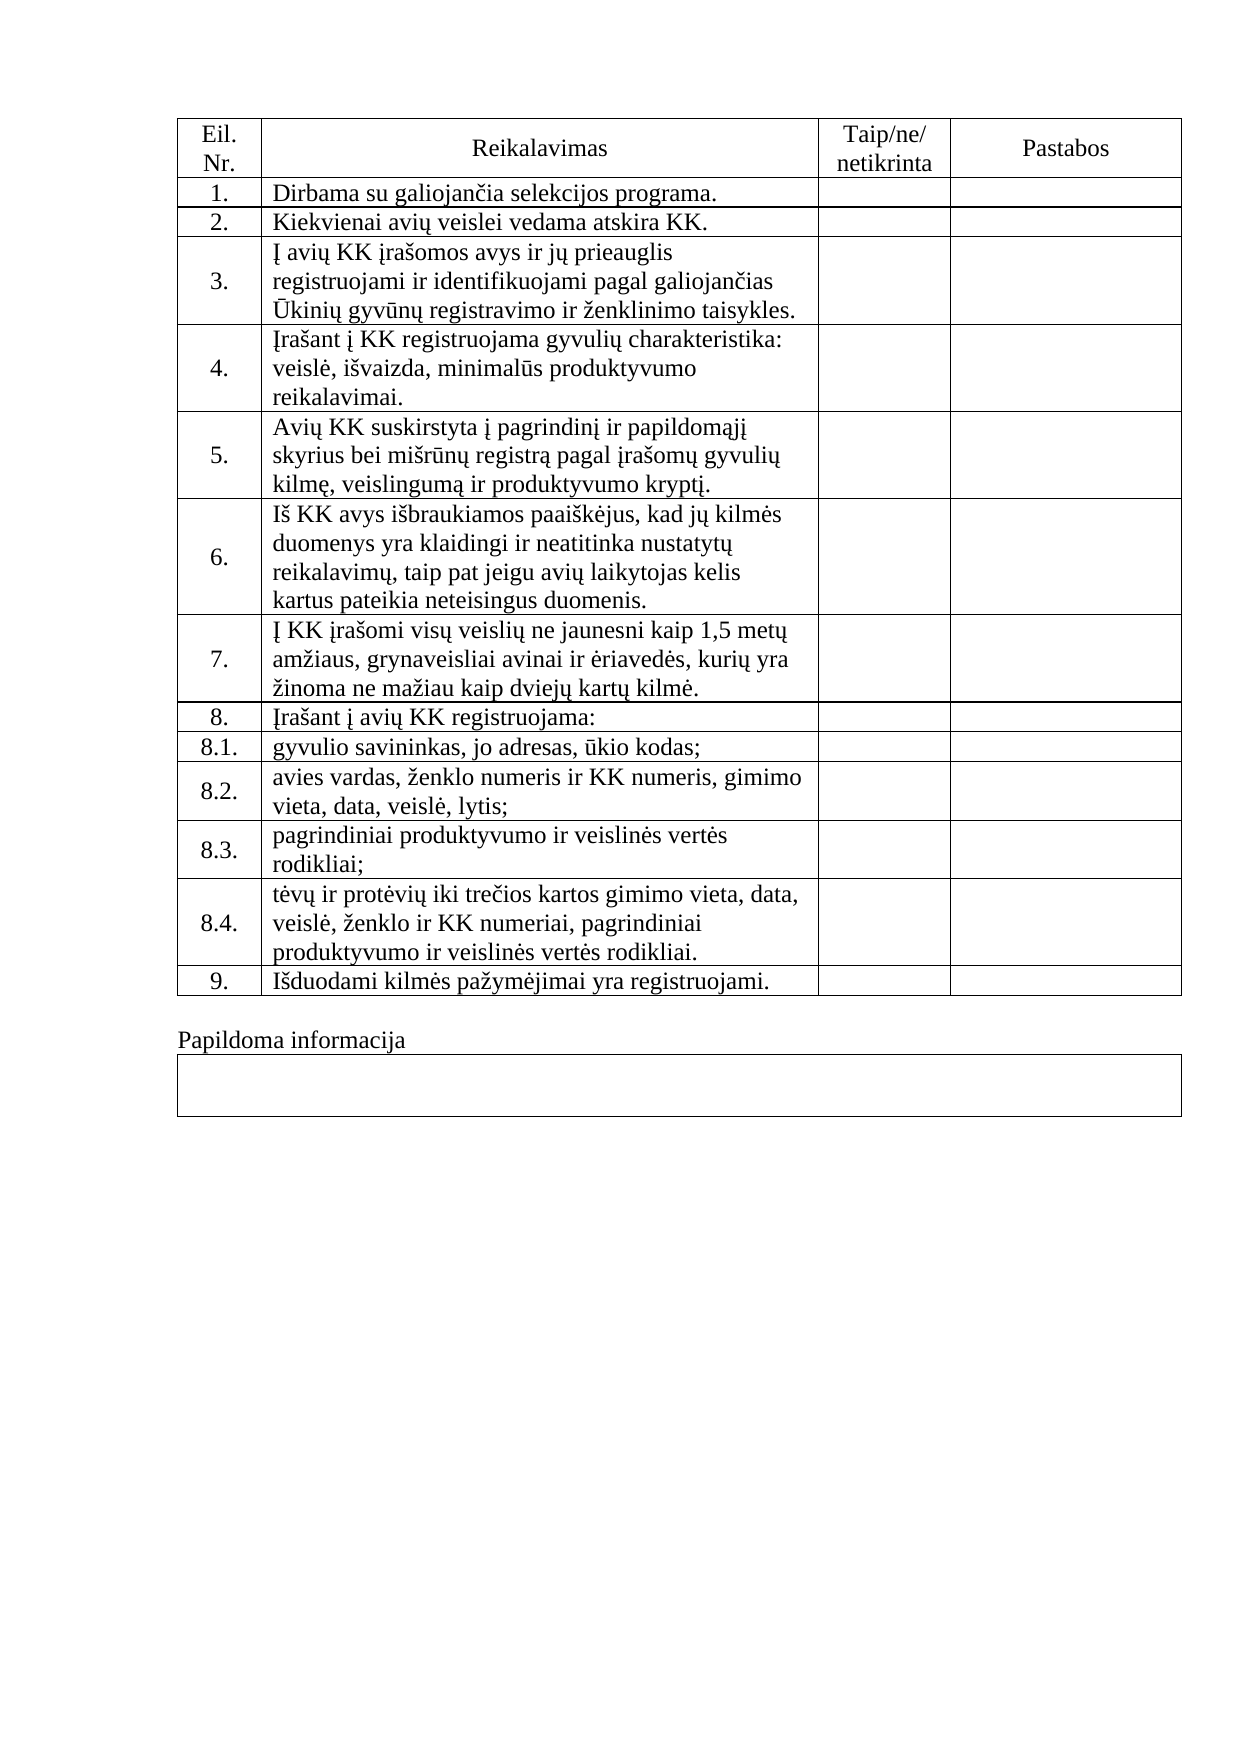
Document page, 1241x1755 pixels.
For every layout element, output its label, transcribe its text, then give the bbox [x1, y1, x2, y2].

table_cell [951, 208, 1181, 236]
table_cell [819, 325, 950, 411]
table_cell 8. [178, 703, 261, 731]
table_cell [951, 178, 1181, 206]
table_cell [951, 237, 1181, 323]
table_header Pastabos [951, 119, 1181, 177]
table_cell 6. [178, 499, 261, 614]
table_cell [951, 879, 1181, 965]
table_cell gyvulio savininkas, jo adresas, ūkio kodas; [262, 732, 818, 761]
table_cell Kiekvienai avių veislei vedama atskira KK. [262, 208, 818, 236]
table_cell 2. [178, 208, 261, 236]
table_cell [951, 762, 1181, 819]
table_cell [951, 966, 1181, 995]
table_cell [819, 237, 950, 323]
table_cell Dirbama su galiojančia selekcijos programa. [262, 178, 818, 206]
table_cell Iš KK avys išbraukiamos paaiškėjus, kad jų kilmės duomenys yra klaidingi ir neatitinka nustatytų reikalavimų, taip pat jeigu avių laikytojas kelis kartus pateikia neteisingus duomenis. [262, 499, 818, 614]
table_cell [819, 615, 950, 701]
table_cell Įrašant į avių KK registruojama: [262, 703, 818, 731]
table_cell Į KK įrašomi visų veislių ne jaunesni kaip 1,5 metų amžiaus, grynaveisliai avinai ir ėriavedės, kurių yra žinoma ne mažiau kaip dviejų kartų kilmė. [262, 615, 818, 701]
table_cell [951, 499, 1181, 614]
table_cell [951, 821, 1181, 878]
table_cell [951, 615, 1181, 701]
table_cell [819, 966, 950, 995]
table_cell avies vardas, ženklo numeris ir KK numeris, gimimo vieta, data, veislė, lytis; [262, 762, 818, 819]
table_cell 3. [178, 237, 261, 323]
table_cell [819, 762, 950, 819]
table_cell 4. [178, 325, 261, 411]
table_cell 9. [178, 966, 261, 995]
table_cell [819, 499, 950, 614]
table_cell [819, 412, 950, 498]
table_cell [819, 732, 950, 761]
table_header Taip/ne/ netikrinta [819, 119, 950, 177]
table_cell [819, 821, 950, 878]
table_cell Avių KK suskirstyta į pagrindinį ir papildomąjį skyrius bei mišrūnų registrą pagal įrašomų gyvulių kilmę, veislingumą ir produktyvumo kryptį. [262, 412, 818, 498]
table_header Eil. Nr. [178, 119, 261, 177]
table_cell [951, 703, 1181, 731]
table_cell [819, 178, 950, 206]
table_cell Išduodami kilmės pažymėjimai yra registruojami. [262, 966, 818, 995]
table_cell [819, 703, 950, 731]
table_cell [819, 208, 950, 236]
table_cell tėvų ir protėvių iki trečios kartos gimimo vieta, data, veislė, ženklo ir KK numeriai, pagrindiniai produktyvumo ir veislinės vertės rodikliai. [262, 879, 818, 965]
table_cell Įrašant į KK registruojama gyvulių charakteristika: veislė, išvaizda, minimalūs produktyvumo reikalavimai. [262, 325, 818, 411]
table_header Reikalavimas [262, 119, 818, 177]
table_cell 7. [178, 615, 261, 701]
table_cell Į avių KK įrašomos avys ir jų prieauglis registruojami ir identifikuojami pagal galiojančias Ūkinių gyvūnų registravimo ir ženklinimo taisykles. [262, 237, 818, 323]
table_header [178, 1055, 1181, 1116]
table_cell [951, 732, 1181, 761]
table_cell [951, 325, 1181, 411]
table_cell [951, 412, 1181, 498]
table_cell 8.1. [178, 732, 261, 761]
table_cell 8.2. [178, 762, 261, 819]
text Papildoma informacija [177, 1025, 1122, 1054]
table_cell pagrindiniai produktyvumo ir veislinės vertės rodikliai; [262, 821, 818, 878]
table_cell [819, 879, 950, 965]
table_cell 1. [178, 178, 261, 206]
table_cell 8.3. [178, 821, 261, 878]
table_cell 8.4. [178, 879, 261, 965]
table_cell 5. [178, 412, 261, 498]
